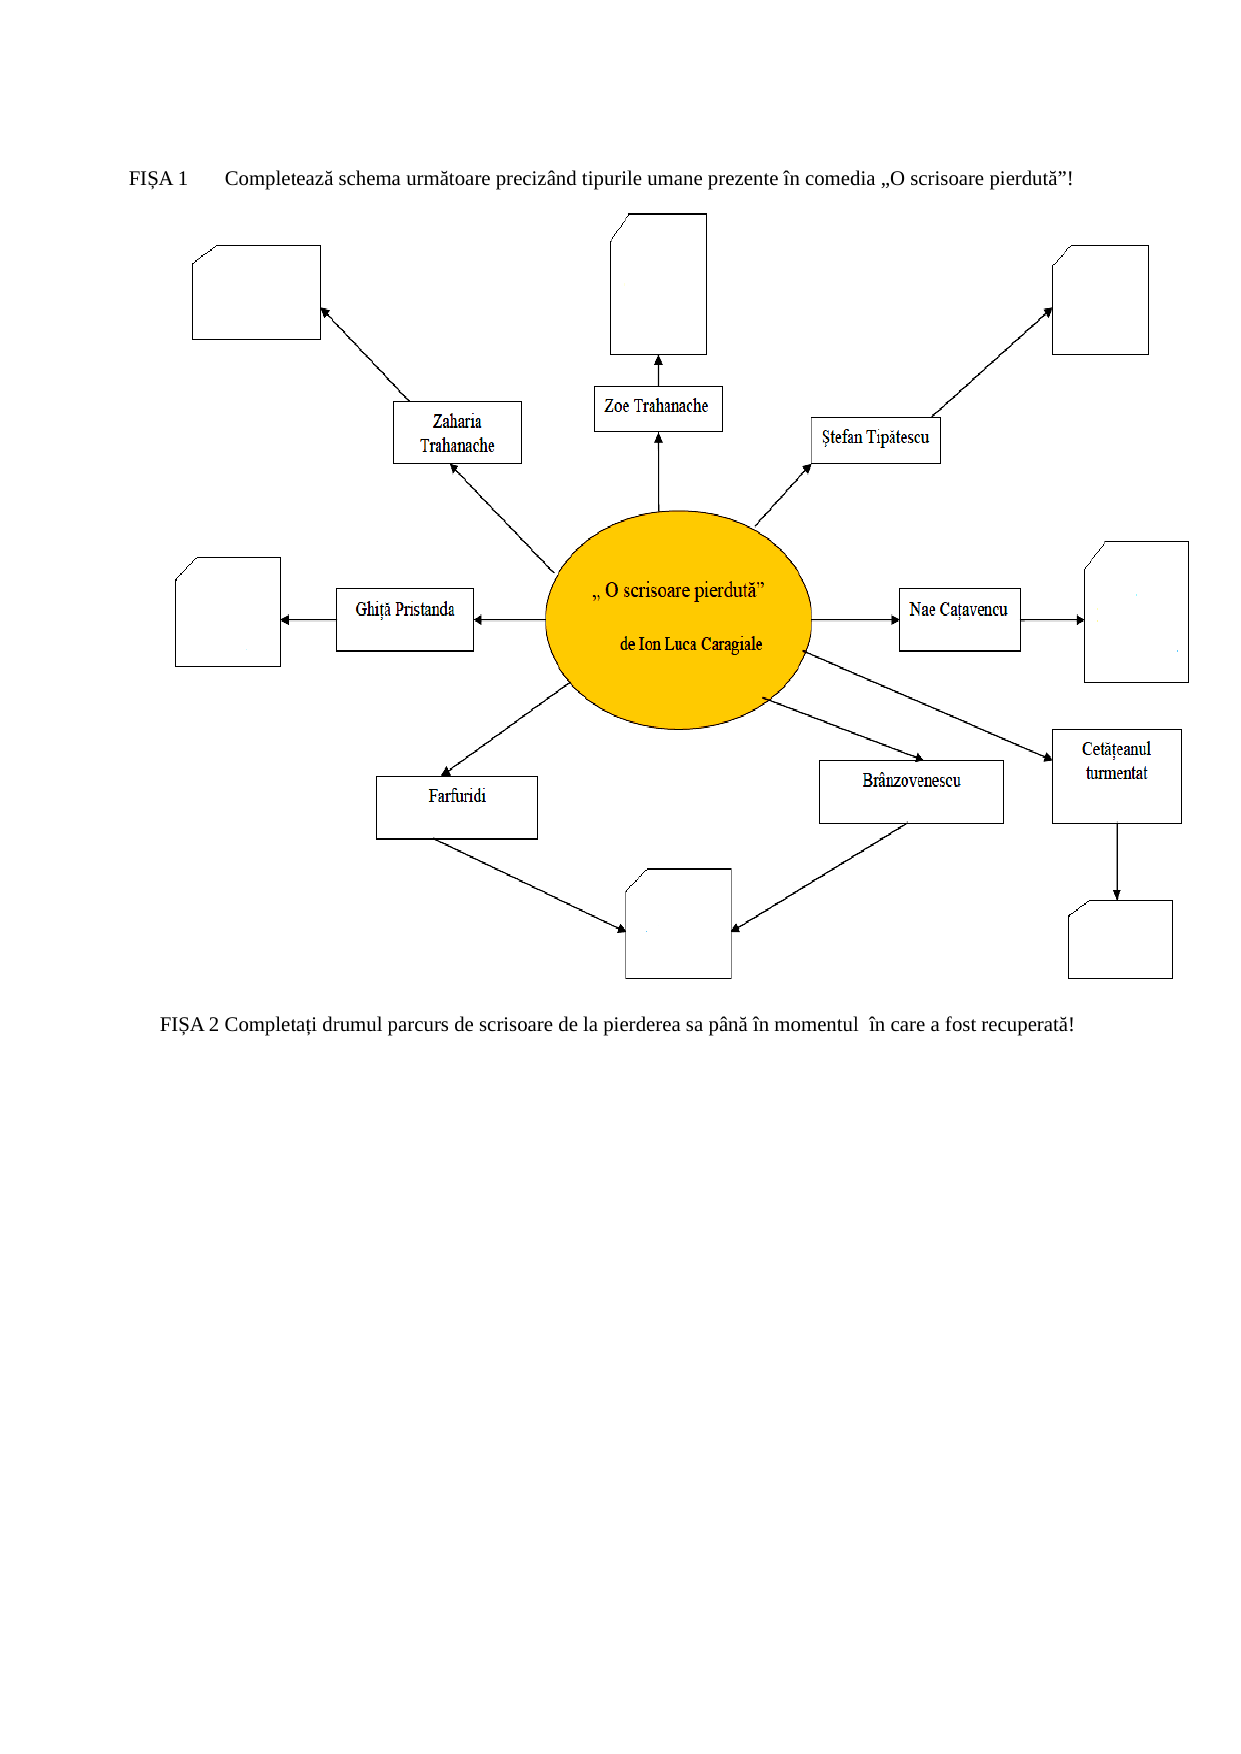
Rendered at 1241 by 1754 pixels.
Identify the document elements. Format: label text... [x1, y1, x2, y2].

text FIȘA 1 Completează schema următoare precizând tipurile umane prezente în comedia „O scrisoare pierdută”! [118, 166, 1122, 190]
picture [119, 203, 1198, 1011]
text FIȘA 2 Completați drumul parcurs de scrisoare de la pierderea sa până în momentul în care a fost recuperată! [118, 1012, 1122, 1036]
